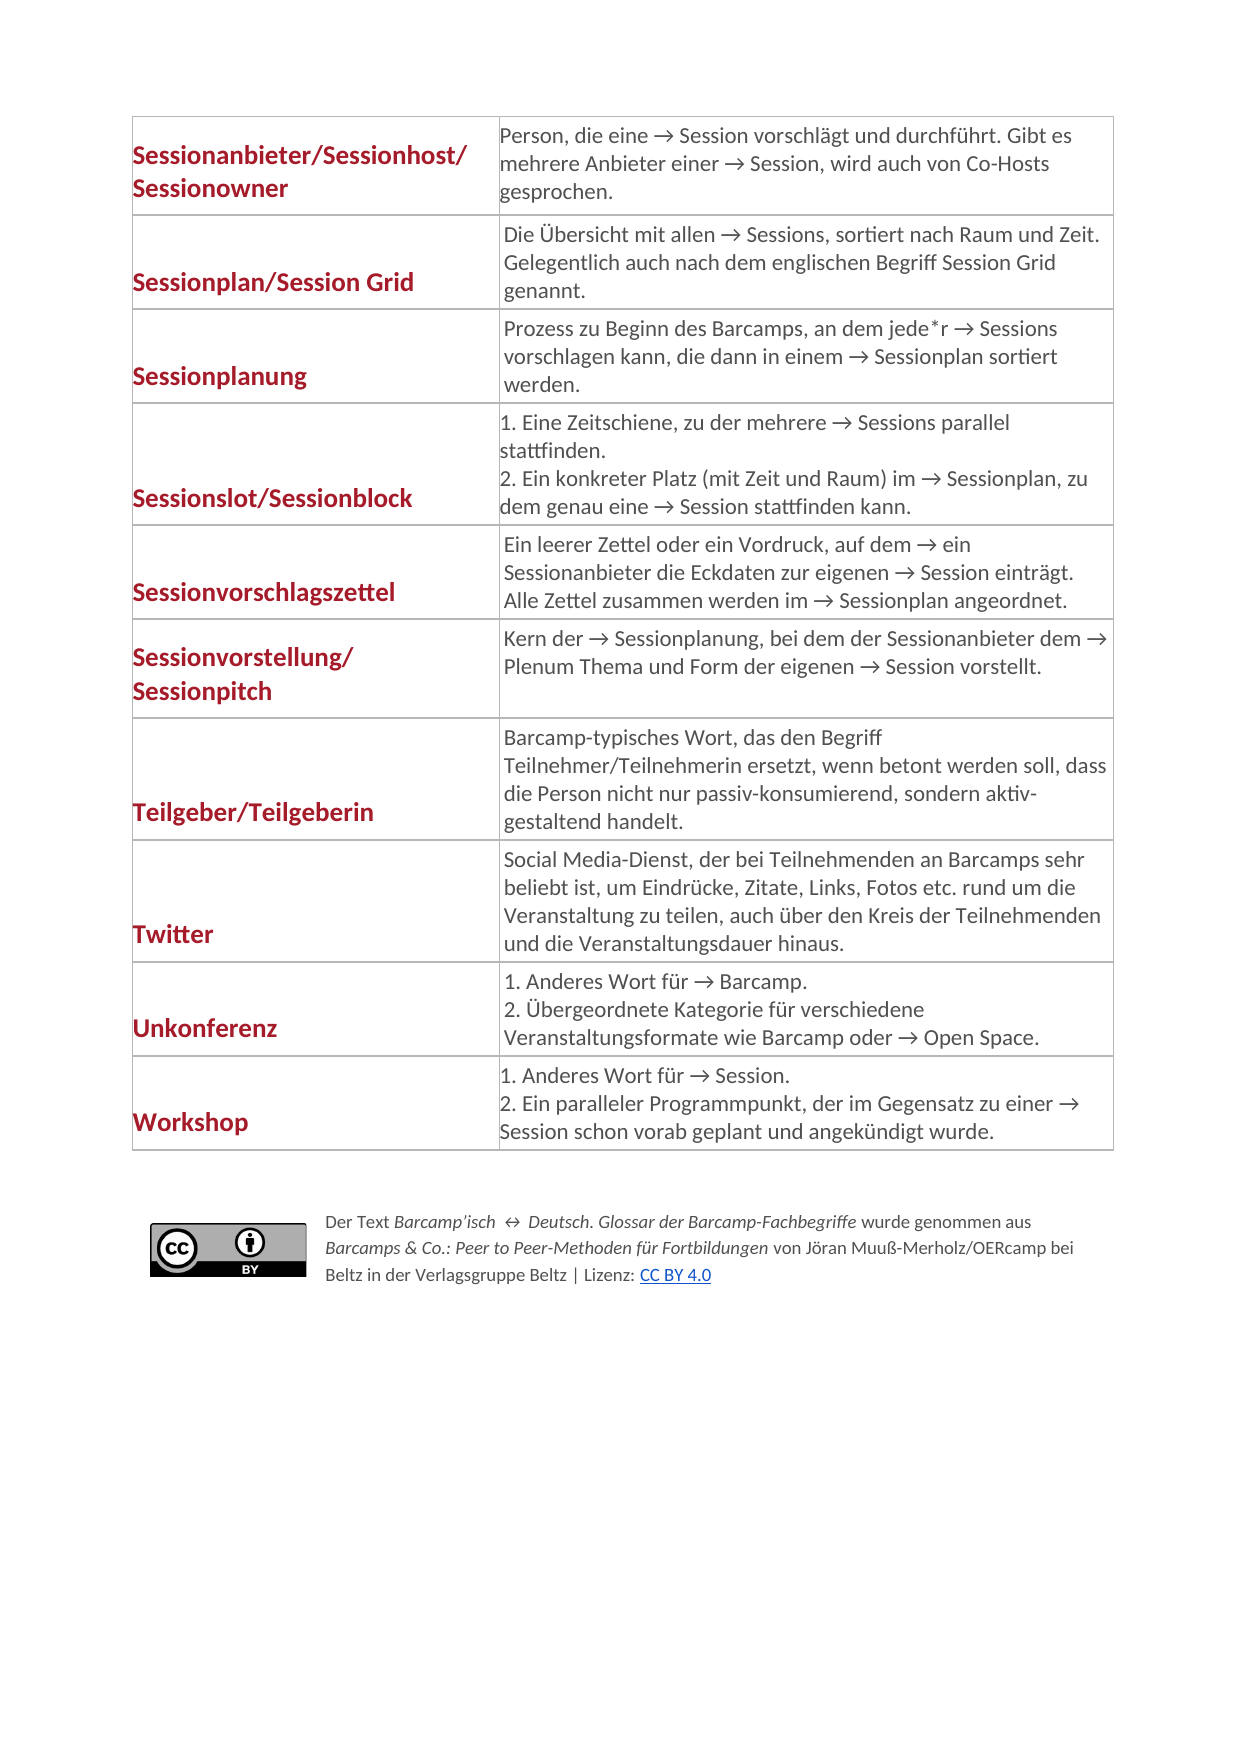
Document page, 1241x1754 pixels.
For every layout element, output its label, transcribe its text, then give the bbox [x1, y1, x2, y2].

table_cell Ein leerer Zettel oder ein Vordruck, auf dem → ein Sessionanbieter die Eckdaten zur eigenen → Session einträgt. Alle Zettel zusammen werden im → Sessionplan angeordnet. [500, 526, 1113, 618]
picture [150, 1223, 307, 1277]
table_cell Person, die eine → Session vorschlägt und durchführt. Gibt es mehrere Anbieter einer → Session, wird auch von Co-Hosts gesprochen. [500, 117, 1113, 214]
table_cell Sessionplanung [133, 310, 499, 402]
table_cell Unkonferenz [133, 963, 499, 1055]
table_cell Die Übersicht mit allen → Sessions, sortiert nach Raum und Zeit. Gelegentlich auch nach dem englischen Begriff Session Grid genannt. [500, 216, 1113, 308]
table_cell Twitter [133, 841, 499, 961]
table_cell Sessionplan/Session Grid [133, 216, 499, 308]
table_cell Teilgeber/Teilgeberin [133, 719, 499, 839]
table_cell Sessionvorstellung/ Sessionpitch [133, 620, 499, 717]
table_cell Sessionanbieter/Sessionhost/ Sessionowner [133, 117, 499, 214]
text Der Text Barcamp’isch ↔ Deutsch. Glossar der Barcamp-Fachbegriffe wurde genommen aus Barcamps & Co.: Peer to Peer-Methoden für Fortbildungen von Jöran Muuß-Merholz/OERcamp bei Beltz in der Verlagsgruppe Beltz | Lizenz: CC BY 4.0 [150, 1210, 1090, 1286]
table_cell 1. Eine Zeitschiene, zu der mehrere → Sessions parallel stattfinden. 2. Ein konkreter Platz (mit Zeit und Raum) im → Sessionplan, zu dem genau eine → Session stattfinden kann. [500, 404, 1113, 524]
table_cell 1. Anderes Wort für → Session. 2. Ein paralleler Programmpunkt, der im Gegensatz zu einer → Session schon vorab geplant und angekündigt wurde. [500, 1057, 1113, 1149]
table_cell Kern der → Sessionplanung, bei dem der Sessionanbieter dem → Plenum Thema und Form der eigenen → Session vorstellt. [500, 620, 1113, 717]
table_cell Barcamp-typisches Wort, das den Begriff Teilnehmer/Teilnehmerin ersetzt, wenn betont werden soll, dass die Person nicht nur passiv-konsumierend, sondern aktiv-gestaltend handelt. [500, 719, 1113, 839]
table_cell Workshop [133, 1057, 499, 1149]
table_cell Social Media-Dienst, der bei Teilnehmenden an Barcamps sehr beliebt ist, um Eindrücke, Zitate, Links, Fotos etc. rund um die Veranstaltung zu teilen, auch über den Kreis der Teilnehmenden und die Veranstaltungsdauer hinaus. [500, 841, 1113, 961]
table_cell Sessionslot/Sessionblock [133, 404, 499, 524]
table_cell Sessionvorschlagszettel [133, 526, 499, 618]
table_cell 1. Anderes Wort für → Barcamp. 2. Übergeordnete Kategorie für verschiedene Veranstaltungsformate wie Barcamp oder → Open Space. [500, 963, 1113, 1055]
table_cell Prozess zu Beginn des Barcamps, an dem jede*r → Sessions vorschlagen kann, die dann in einem → Sessionplan sortiert werden. [500, 310, 1113, 402]
